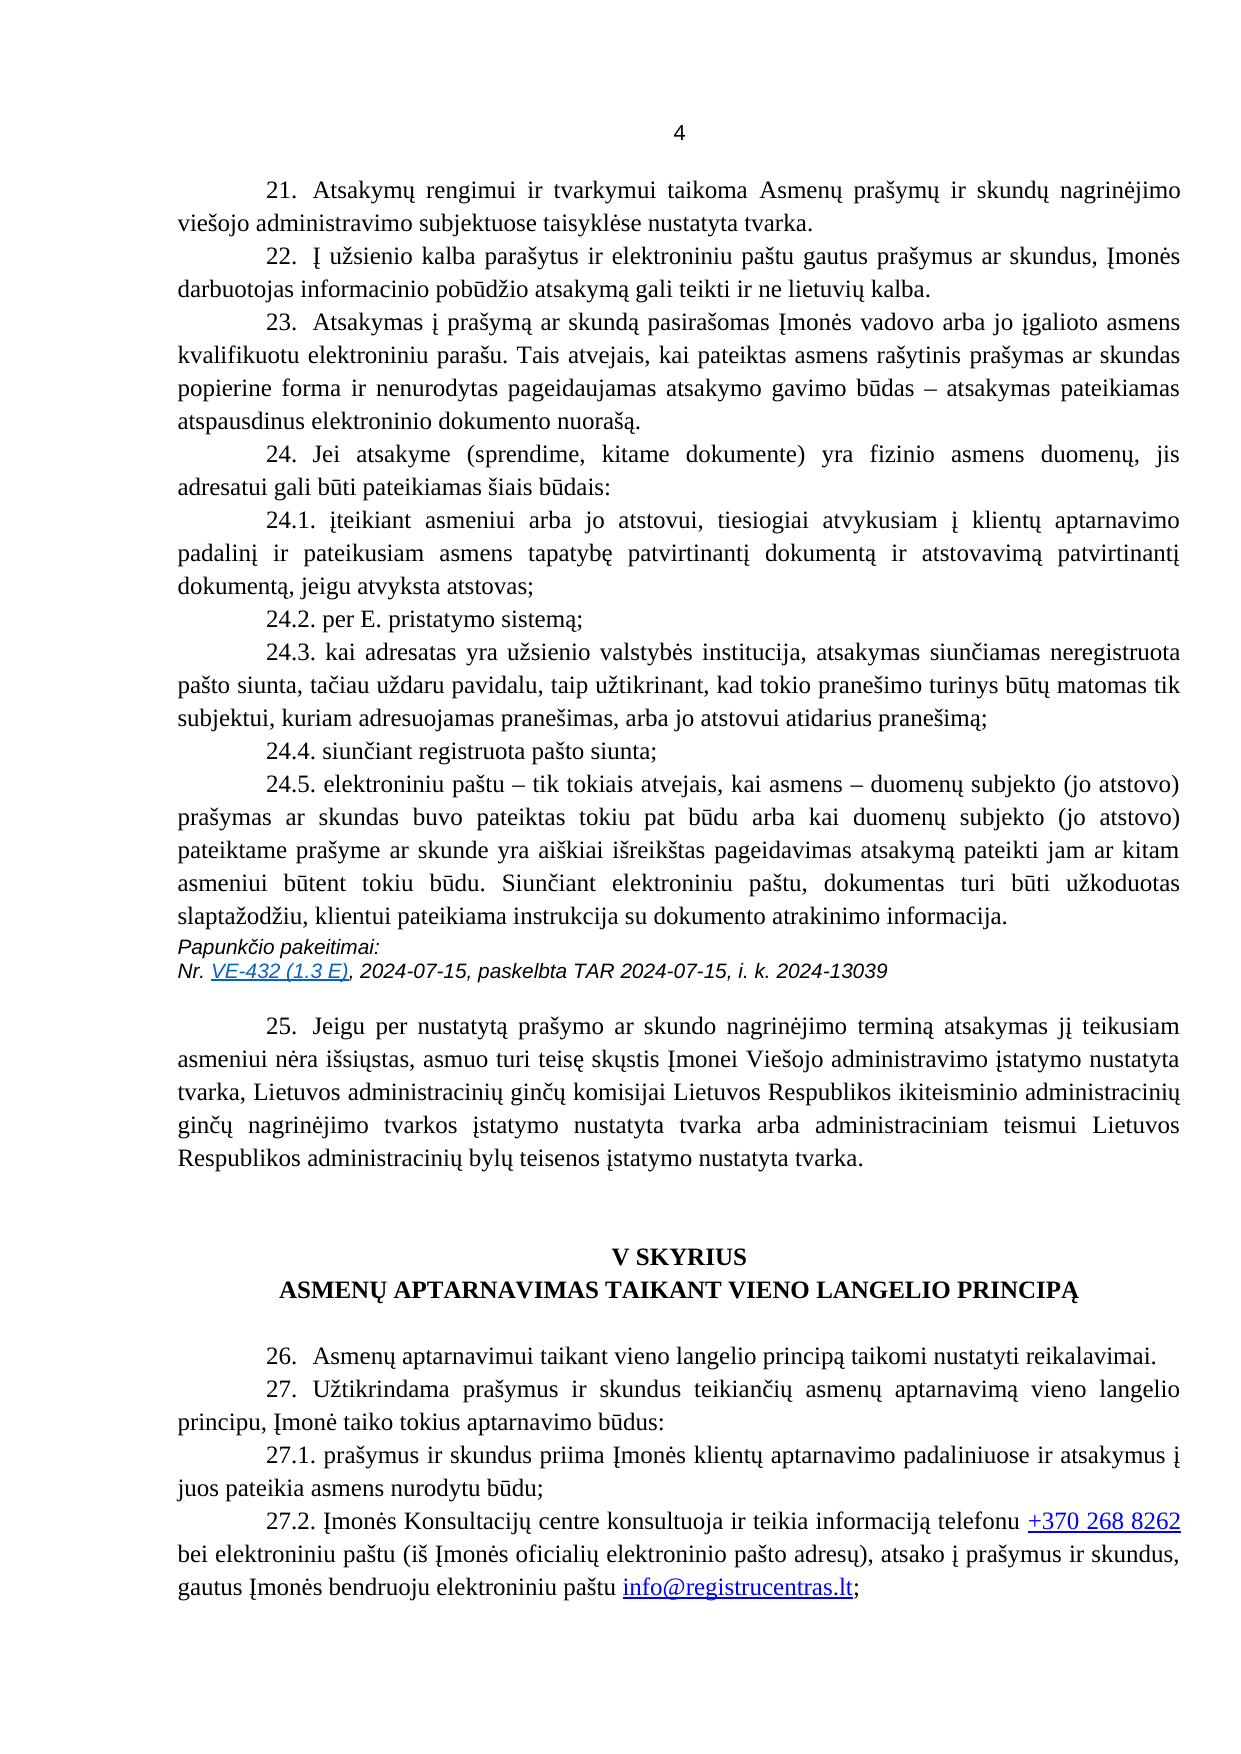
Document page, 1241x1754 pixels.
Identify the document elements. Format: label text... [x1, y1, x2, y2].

text 25. Jeigu per nustatytą prašymo ar skundo nagrinėjimo terminą atsakymas jį teikusiam asmeniui nėra išsiųstas, asmuo turi teisę skųstis Įmonei Viešojo administravimo įstatymo nustatyta tvarka, Lietuvos administracinių ginčų komisijai Lietuvos Respublikos ikiteisminio administracinių ginčų nagrinėjimo tvarkos įstatymo nustatyta tvarka arba administraciniam teismui Lietuvos Respublikos administracinių bylų teisenos įstatymo nustatyta tvarka. [177, 1011, 1181, 1172]
text 23. Atsakymas į prašymą ar skundą pasirašomas Įmonės vadovo arba jo įgalioto asmens kvalifikuotu elektroniniu parašu. Tais atvejais, kai pateiktas asmens rašytinis prašymas ar skundas popierine forma ir nenurodytas pageidaujamas atsakymo gavimo būdas – atsakymas pateikiamas atspausdinus elektroninio dokumento nuorašą. [177, 307, 1181, 435]
text 21. Atsakymų rengimui ir tvarkymui taikoma Asmenų prašymų ir skundų nagrinėjimo viešojo administravimo subjektuose taisyklėse nustatyta tvarka. [177, 175, 1181, 237]
text Papunkčio pakeitimai: [177, 934, 1181, 958]
text 27.2. Įmonės Konsultacijų centre konsultuoja ir teikia informaciją telefonu +370 268 8262 bei elektroniniu paštu (iš Įmonės oficialių elektroninio pašto adresų), atsako į prašymus ir skundus, gautus Įmonės bendruoju elektroniniu paštu info@registrucentras.lt; [177, 1506, 1181, 1601]
text V SKYRIUS [177, 1242, 1181, 1271]
text 24.2. per E. pristatymo sistemą; [177, 604, 1181, 633]
text 22. Į užsienio kalba parašytus ir elektroniniu paštu gautus prašymus ar skundus, Įmonės darbuotojas informacinio pobūdžio atsakymą gali teikti ir ne lietuvių kalba. [177, 241, 1181, 303]
text 24.3. kai adresatas yra užsienio valstybės institucija, atsakymas siunčiamas neregistruota pašto siunta, tačiau uždaru pavidalu, taip užtikrinant, kad tokio pranešimo turinys būtų matomas tik subjektui, kuriam adresuojamas pranešimas, arba jo atstovui atidarius pranešimą; [177, 637, 1181, 732]
text ASMENŲ APTARNAVIMAS TAIKANT VIENO LANGELIO PRINCIPĄ [177, 1275, 1181, 1304]
text 27.1. prašymus ir skundus priima Įmonės klientų aptarnavimo padaliniuose ir atsakymus į juos pateikia asmens nurodytu būdu; [177, 1440, 1181, 1502]
text 26. Asmenų aptarnavimui taikant vieno langelio principą taikomi nustatyti reikalavimai. [177, 1341, 1181, 1370]
text Nr. VE-432 (1.3 E), 2024-07-15, paskelbta TAR 2024-07-15, i. k. 2024-13039 [177, 958, 1181, 982]
text 24.5. elektroniniu paštu – tik tokiais atvejais, kai asmens – duomenų subjekto (jo atstovo) prašymas ar skundas buvo pateiktas tokiu pat būdu arba kai duomenų subjekto (jo atstovo) pateiktame prašyme ar skunde yra aiškiai išreikštas pageidavimas atsakymą pateikti jam ar kitam asmeniui būtent tokiu būdu. Siunčiant elektroniniu paštu, dokumentas turi būti užkoduotas slaptažodžiu, klientui pateikiama instrukcija su dokumento atrakinimo informacija. [177, 769, 1181, 930]
text 27. Užtikrindama prašymus ir skundus teikiančių asmenų aptarnavimą vieno langelio principu, Įmonė taiko tokius aptarnavimo būdus: [177, 1374, 1181, 1436]
text 24.4. siunčiant registruota pašto siunta; [177, 736, 1181, 765]
text 24.1. įteikiant asmeniui arba jo atstovui, tiesiogiai atvykusiam į klientų aptarnavimo padalinį ir pateikusiam asmens tapatybę patvirtinantį dokumentą ir atstovavimą patvirtinantį dokumentą, jeigu atvyksta atstovas; [177, 505, 1181, 600]
text 24. Jei atsakyme (sprendime, kitame dokumente) yra fizinio asmens duomenų, jis adresatui gali būti pateikiamas šiais būdais: [177, 439, 1181, 501]
